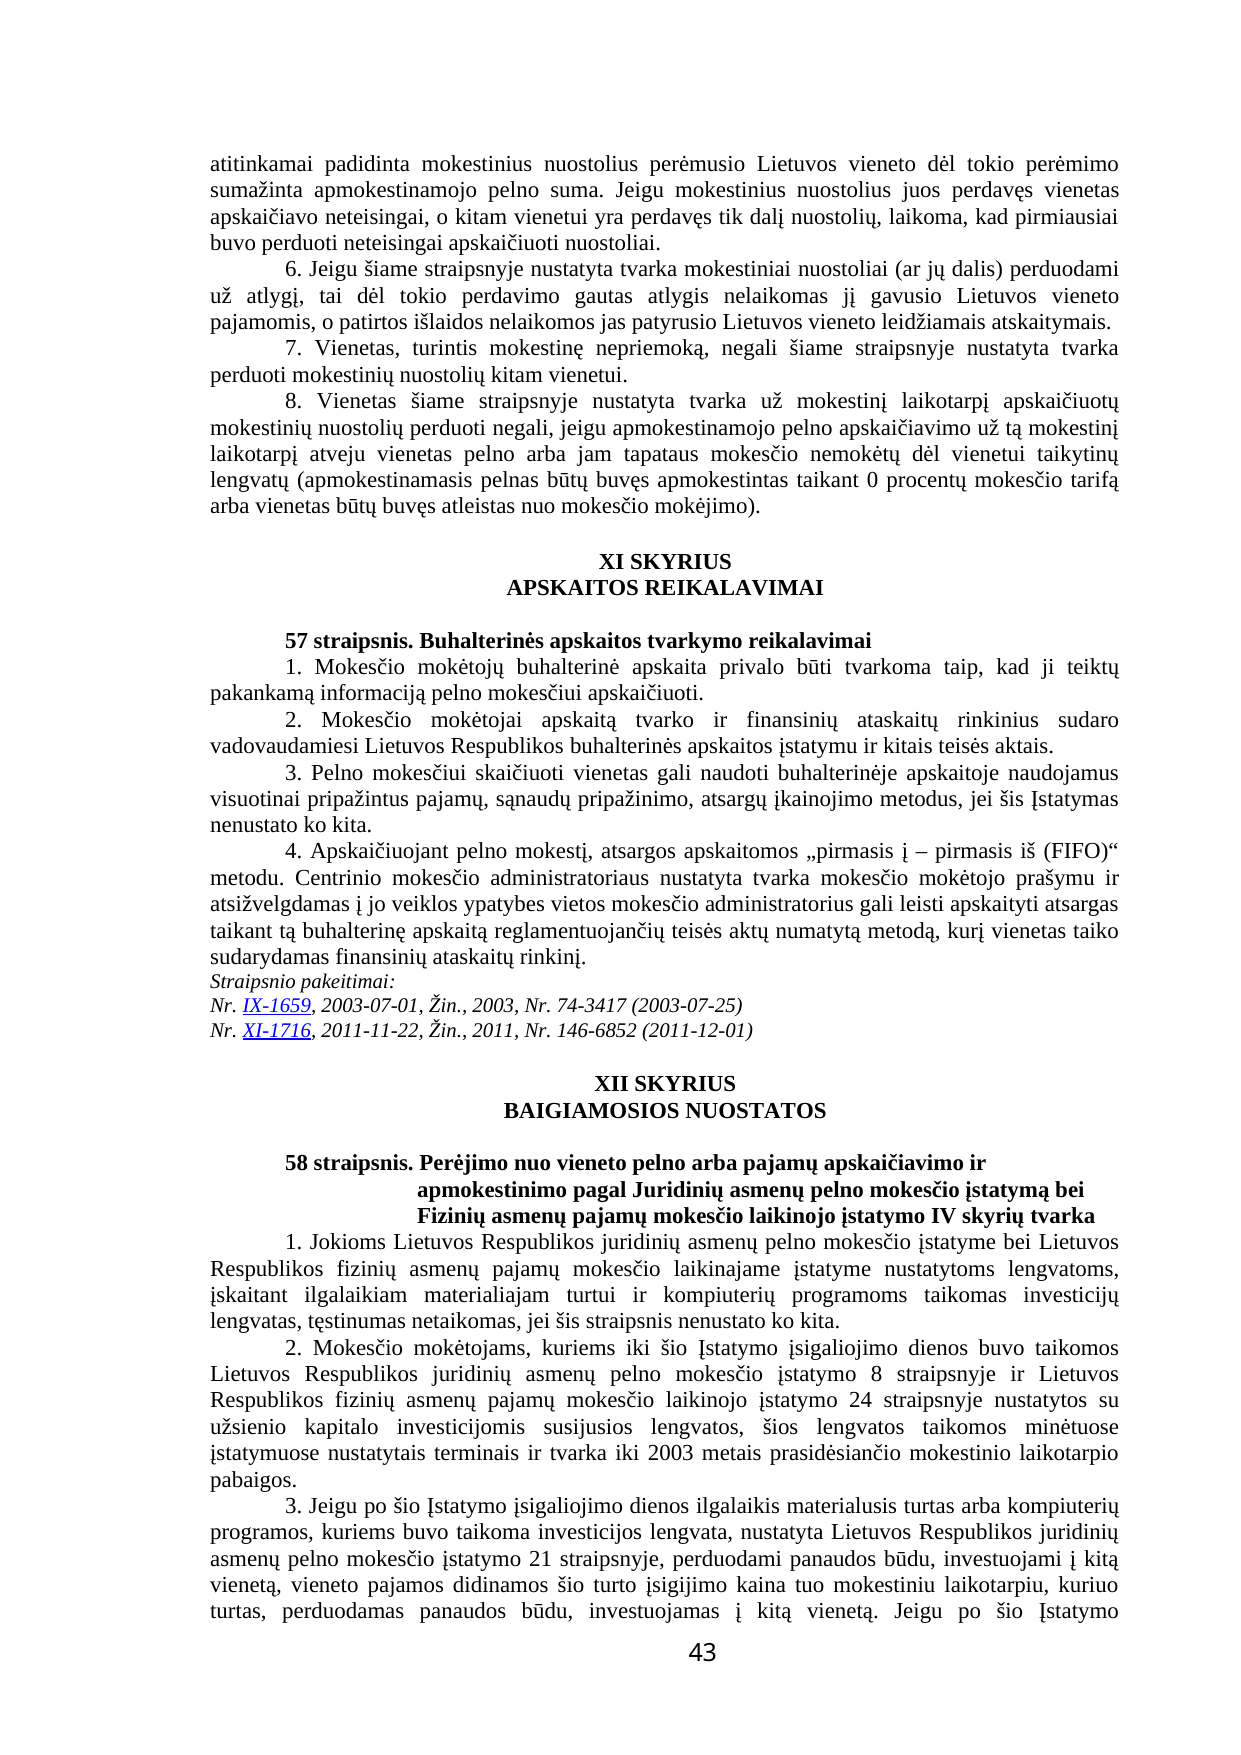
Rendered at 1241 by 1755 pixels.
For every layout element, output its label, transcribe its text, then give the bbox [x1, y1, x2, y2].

text 3. Jeigu po šio Įstatymo įsigaliojimo dienos ilgalaikis materialusis turtas arba kompiuterių programos, kuriems buvo taikoma investicijos lengvata, nustatyta Lietuvos Respublikos juridinių asmenų pelno mokesčio įstatymo 21 straipsnyje, perduodami panaudos būdu, investuojami į kitą vienetą, vieneto pajamos didinamos šio turto įsigijimo kaina tuo mokestiniu laikotarpiu, kuriuo turtas, perduodamas panaudos būdu, investuojamas į kitą vienetą. Jeigu po šio Įstatymo [210, 1492, 1120, 1624]
text atitinkamai padidinta mokestinius nuostolius perėmusio Lietuvos vieneto dėl tokio perėmimo sumažinta apmokestinamojo pelno suma. Jeigu mokestinius nuostolius juos perdavęs vienetas apskaičiavo neteisingai, o kitam vienetui yra perdavęs tik dalį nuostolių, laikoma, kad pirmiausiai buvo perduoti neteisingai apskaičiuoti nuostoliai. [210, 150, 1120, 255]
text APSKAITOS REIKALAVIMAI [210, 574, 1120, 600]
text Straipsnio pakeitimai: [210, 969, 1120, 993]
text 57 straipsnis. Buhalterinės apskaitos tvarkymo reikalavimai [210, 627, 1120, 653]
text XI SKYRIUS [210, 548, 1120, 574]
text 8. Vienetas šiame straipsnyje nustatyta tvarka už mokestinį laikotarpį apskaičiuotų mokestinių nuostolių perduoti negali, jeigu apmokestinamojo pelno apskaičiavimo už tą mokestinį laikotarpį atveju vienetas pelno arba jam tapataus mokesčio nemokėtų dėl vienetui taikytinų lengvatų (apmokestinamasis pelnas būtų buvęs apmokestintas taikant 0 procentų mokesčio tarifą arba vienetas būtų buvęs atleistas nuo mokesčio mokėjimo). [210, 387, 1120, 519]
text 6. Jeigu šiame straipsnyje nustatyta tvarka mokestiniai nuostoliai (ar jų dalis) perduodami už atlygį, tai dėl tokio perdavimo gautas atlygis nelaikomas jį gavusio Lietuvos vieneto pajamomis, o patirtos išlaidos nelaikomos jas patyrusio Lietuvos vieneto leidžiamais atskaitymais. [210, 255, 1120, 334]
text 2. Mokesčio mokėtojams, kuriems iki šio Įstatymo įsigaliojimo dienos buvo taikomos Lietuvos Respublikos juridinių asmenų pelno mokesčio įstatymo 8 straipsnyje ir Lietuvos Respublikos fizinių asmenų pajamų mokesčio laikinojo įstatymo 24 straipsnyje nustatytos su užsienio kapitalo investicijomis susijusios lengvatos, šios lengvatos taikomos minėtuose įstatymuose nustatytais terminais ir tvarka iki 2003 metais prasidėsiančio mokestinio laikotarpio pabaigos. [210, 1334, 1120, 1492]
text 7. Vienetas, turintis mokestinę nepriemoką, negali šiame straipsnyje nustatyta tvarka perduoti mokestinių nuostolių kitam vienetui. [210, 334, 1120, 387]
text 1. Mokesčio mokėtojų buhalterinė apskaita privalo būti tvarkoma taip, kad ji teiktų pakankamą informaciją pelno mokesčiui apskaičiuoti. [210, 653, 1120, 706]
text Nr. XI-1716, 2011-11-22, Žin., 2011, Nr. 146-6852 (2011-12-01) [210, 1017, 1120, 1042]
text 2. Mokesčio mokėtojai apskaitą tvarko ir finansinių ataskaitų rinkinius sudaro vadovaudamiesi Lietuvos Respublikos buhalterinės apskaitos įstatymu ir kitais teisės aktais. [210, 706, 1120, 758]
text Nr. IX-1659, 2003-07-01, Žin., 2003, Nr. 74-3417 (2003-07-25) [210, 993, 1120, 1017]
text 58 straipsnis. Perėjimo nuo vieneto pelno arba pajamų apskaičiavimo ir [285, 1149, 1120, 1176]
text 1. Jokioms Lietuvos Respublikos juridinių asmenų pelno mokesčio įstatyme bei Lietuvos Respublikos fizinių asmenų pajamų mokesčio laikinajame įstatyme nustatytoms lengvatoms, įskaitant ilgalaikiam materialiajam turtui ir kompiuterių programoms taikomas investicijų lengvatas, tęstinumas netaikomas, jei šis straipsnis nenustato ko kita. [210, 1228, 1120, 1334]
text XII SKYRIUS [210, 1070, 1120, 1097]
text 4. Apskaičiuojant pelno mokestį, atsargos apskaitomos „pirmasis į – pirmasis iš (FIFO)“ metodu. Centrinio mokesčio administratoriaus nustatyta tvarka mokesčio mokėtojo prašymu ir atsižvelgdamas į jo veiklos ypatybes vietos mokesčio administratorius gali leisti apskaityti atsargas taikant tą buhalterinę apskaitą reglamentuojančių teisės aktų numatytą metodą, kurį vienetas taiko sudarydamas finansinių ataskaitų rinkinį. [210, 838, 1120, 969]
text BAIGIAMOSIOS NUOSTATOS [210, 1097, 1120, 1123]
text 3. Pelno mokesčiui skaičiuoti vienetas gali naudoti buhalterinėje apskaitoje naudojamus visuotinai pripažintus pajamų, sąnaudų pripažinimo, atsargų įkainojimo metodus, jei šis Įstatymas nenustato ko kita. [210, 758, 1120, 838]
text Fizinių asmenų pajamų mokesčio laikinojo įstatymo IV skyrių tvarka [417, 1202, 1120, 1228]
text apmokestinimo pagal Juridinių asmenų pelno mokesčio įstatymą bei [417, 1176, 1120, 1202]
